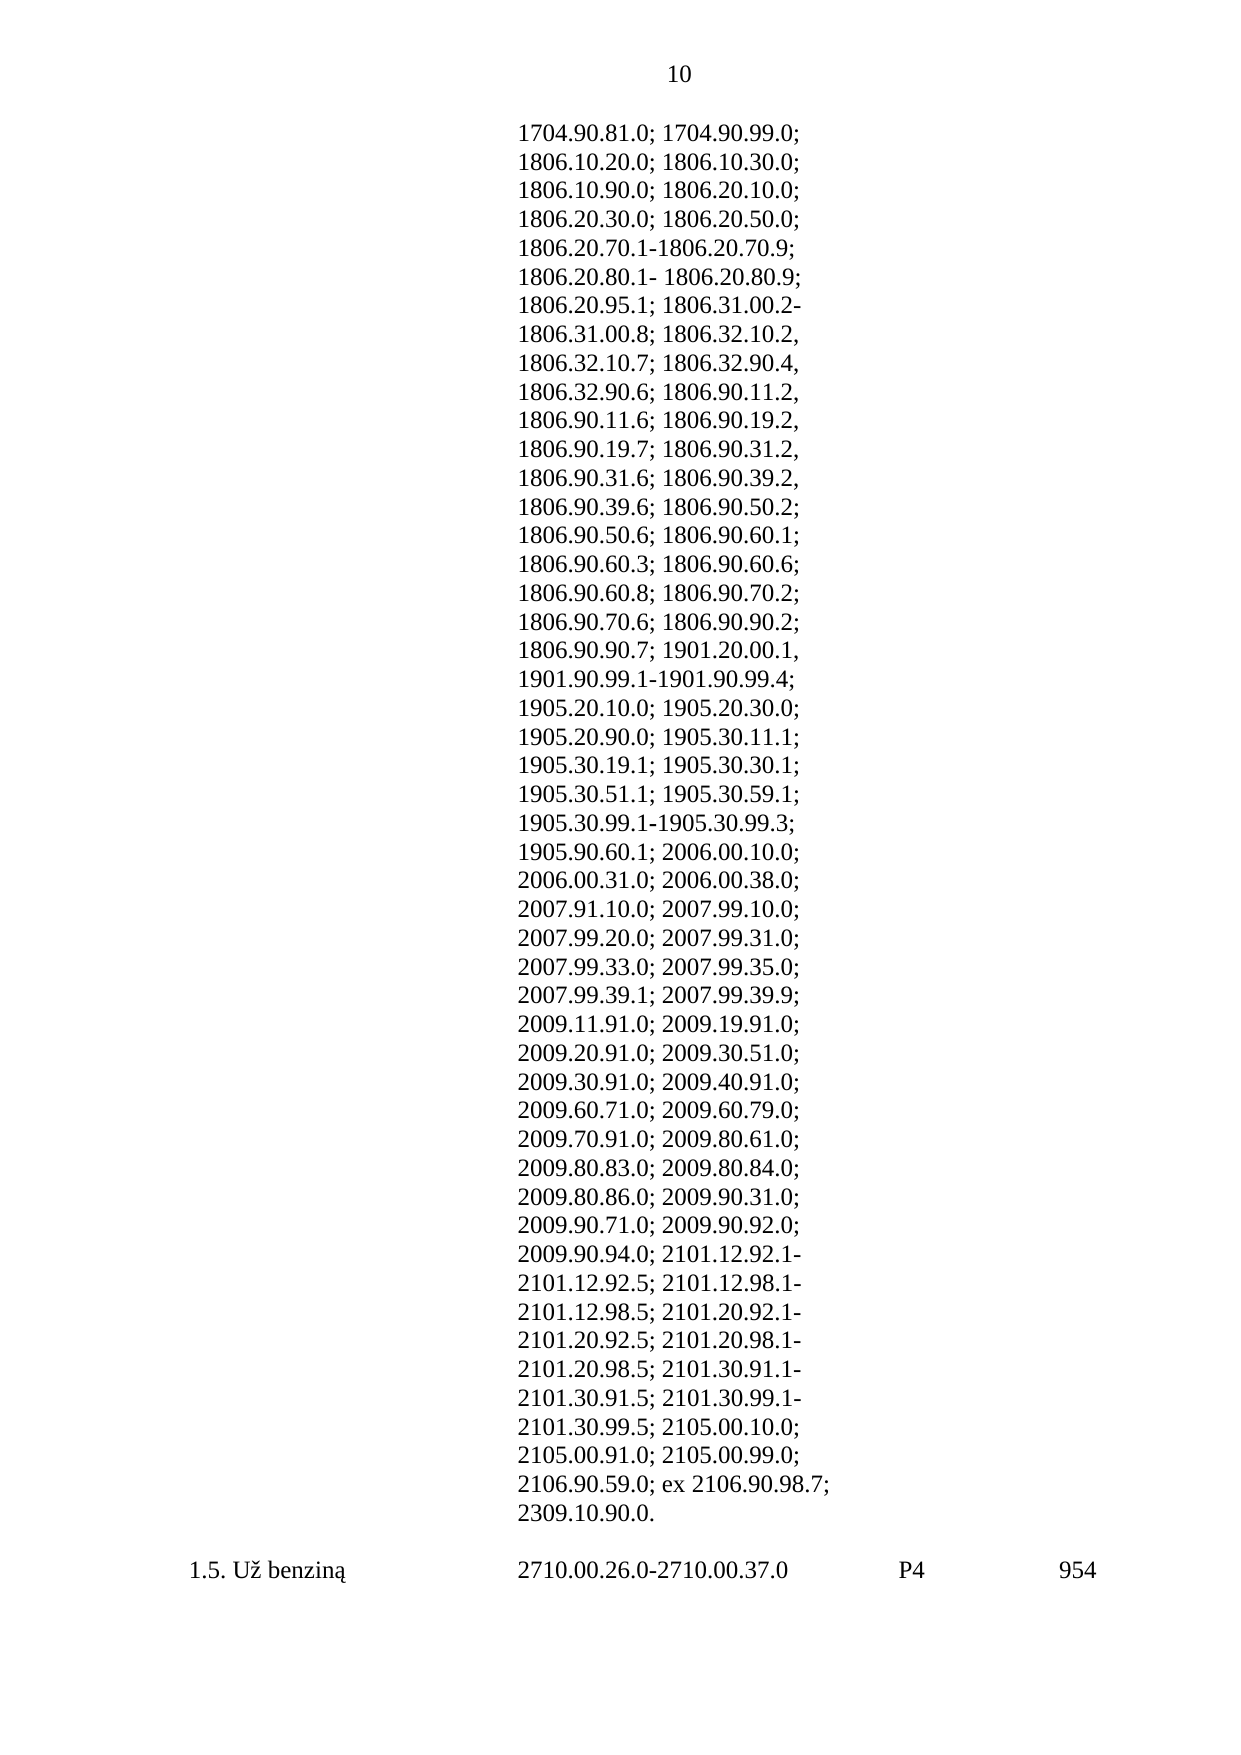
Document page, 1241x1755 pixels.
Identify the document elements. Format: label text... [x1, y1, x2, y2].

table_cell [887, 751, 1048, 808]
table_cell 1704.90.81.0; 1704.90.99.0; 1806.10.20.0; 1806.10.30.0; [506, 118, 887, 176]
table_cell [1048, 1153, 1181, 1211]
table_cell [887, 463, 1048, 521]
table_cell [1048, 348, 1181, 406]
table_cell 2009.60.71.0; 2009.60.79.0; 2009.70.91.0; 2009.80.61.0; [506, 1096, 887, 1153]
table_cell [1048, 636, 1181, 693]
table_cell 2009.90.71.0; 2009.90.92.0; 2009.90.94.0; 2101.12.92.1- [506, 1211, 887, 1268]
table_cell [887, 1498, 1048, 1527]
table_cell [177, 1326, 506, 1383]
table_cell [887, 1153, 1048, 1211]
table_cell [887, 348, 1048, 406]
table_cell 1806.90.50.6; 1806.90.60.1; 1806.90.60.3; 1806.90.60.6; [506, 521, 887, 578]
table_cell [177, 1527, 506, 1556]
table_cell 2009.80.83.0; 2009.80.84.0; 2009.80.86.0; 2009.90.31.0; [506, 1153, 887, 1211]
table_cell [1048, 751, 1181, 808]
table_cell [1048, 981, 1181, 1038]
table_cell 2007.99.20.0; 2007.99.31.0; 2007.99.33.0; 2007.99.35.0; [506, 923, 887, 981]
table_cell [887, 1096, 1048, 1153]
table_cell [177, 1096, 506, 1153]
table_cell [177, 693, 506, 751]
table_cell [177, 118, 506, 176]
table_cell [1048, 808, 1181, 866]
table_cell [177, 578, 506, 636]
table_cell [1048, 291, 1181, 348]
table_cell [177, 751, 506, 808]
table_cell [887, 1326, 1048, 1383]
table_cell [177, 1441, 506, 1498]
table_cell 1.5. Už benziną [177, 1556, 506, 1584]
table_cell [887, 406, 1048, 463]
table_cell [1048, 406, 1181, 463]
table_cell [177, 1383, 506, 1441]
table_cell 1806.90.90.7; 1901.20.00.1, 1901.90.99.1-1901.90.99.4; [506, 636, 887, 693]
table_cell [1048, 1584, 1181, 1613]
table_cell [177, 348, 506, 406]
table_cell 1806.32.10.7; 1806.32.90.4, 1806.32.90.6; 1806.90.11.2, [506, 348, 887, 406]
table_cell [887, 1038, 1048, 1096]
table_cell [1048, 1383, 1181, 1441]
table_cell [1048, 1268, 1181, 1326]
table_cell 2309.10.90.0. [506, 1498, 887, 1527]
table_cell [177, 291, 506, 348]
table_cell [177, 406, 506, 463]
table_cell [177, 981, 506, 1038]
table_cell 1806.20.70.1-1806.20.70.9; 1806.20.80.1- 1806.20.80.9; [506, 233, 887, 291]
table_cell 1905.30.19.1; 1905.30.30.1; 1905.30.51.1; 1905.30.59.1; [506, 751, 887, 808]
table_cell [1048, 1096, 1181, 1153]
table_cell [177, 866, 506, 923]
table_cell [177, 1268, 506, 1326]
table_cell [887, 1211, 1048, 1268]
table_cell 1806.20.95.1; 1806.31.00.2- 1806.31.00.8; 1806.32.10.2, [506, 291, 887, 348]
table_cell [887, 1584, 1048, 1613]
table_cell 1806.90.31.6; 1806.90.39.2, 1806.90.39.6; 1806.90.50.2; [506, 463, 887, 521]
table_cell [887, 1441, 1048, 1498]
table_cell [177, 808, 506, 866]
table_cell [1048, 463, 1181, 521]
table_cell [887, 291, 1048, 348]
table_cell 954 [1048, 1556, 1181, 1584]
table_cell 1905.20.10.0; 1905.20.30.0; 1905.20.90.0; 1905.30.11.1; [506, 693, 887, 751]
table_cell 1806.90.11.6; 1806.90.19.2, 1806.90.19.7; 1806.90.31.2, [506, 406, 887, 463]
table_cell 2101.12.92.5; 2101.12.98.1-2101.12.98.5; 2101.20.92.1- [506, 1268, 887, 1326]
table_cell 1905.30.99.1-1905.30.99.3; 1905.90.60.1; 2006.00.10.0; [506, 808, 887, 866]
table_cell [1048, 233, 1181, 291]
table_cell 2006.00.31.0; 2006.00.38.0; 2007.91.10.0; 2007.99.10.0; [506, 866, 887, 923]
table_cell [1048, 118, 1181, 176]
table_cell [177, 1153, 506, 1211]
table_cell [177, 1584, 506, 1613]
table_cell 2105.00.91.0; 2105.00.99.0; 2106.90.59.0; ex 2106.90.98.7; [506, 1441, 887, 1498]
table_cell [1048, 1211, 1181, 1268]
table_cell [887, 1527, 1048, 1556]
table_cell [1048, 866, 1181, 923]
table_cell [1048, 521, 1181, 578]
table_cell [506, 1584, 887, 1613]
table_cell [887, 521, 1048, 578]
table_cell 1806.10.90.0; 1806.20.10.0; 1806.20.30.0; 1806.20.50.0; [506, 176, 887, 233]
table_cell [1048, 1498, 1181, 1527]
table_cell [177, 923, 506, 981]
table_cell [887, 923, 1048, 981]
table_cell [177, 636, 506, 693]
table_cell [887, 866, 1048, 923]
table_cell [1048, 1038, 1181, 1096]
table_cell 2101.20.92.5; 2101.20.98.1-2101.20.98.5; 2101.30.91.1- [506, 1326, 887, 1383]
table_cell [887, 808, 1048, 866]
table_cell [887, 176, 1048, 233]
table_cell [1048, 1527, 1181, 1556]
table_cell [887, 578, 1048, 636]
table_cell [177, 463, 506, 521]
table_cell [1048, 923, 1181, 981]
table_cell [177, 1211, 506, 1268]
table_cell 1806.90.60.8; 1806.90.70.2; 1806.90.70.6; 1806.90.90.2; [506, 578, 887, 636]
table_cell [177, 233, 506, 291]
table_cell [506, 1527, 887, 1556]
table_cell [887, 233, 1048, 291]
table_cell [177, 1498, 506, 1527]
table_cell [1048, 176, 1181, 233]
table_cell [887, 981, 1048, 1038]
table_cell [177, 176, 506, 233]
table_cell P4 [887, 1556, 1048, 1584]
table_cell [887, 1383, 1048, 1441]
table_cell [887, 693, 1048, 751]
table_cell [887, 636, 1048, 693]
table_cell [1048, 693, 1181, 751]
table_cell [177, 1038, 506, 1096]
table_cell 2009.20.91.0; 2009.30.51.0; 2009.30.91.0; 2009.40.91.0; [506, 1038, 887, 1096]
table_cell [887, 118, 1048, 176]
table_cell [1048, 1326, 1181, 1383]
table_cell 2101.30.91.5; 2101.30.99.1-2101.30.99.5; 2105.00.10.0; [506, 1383, 887, 1441]
table_cell [177, 521, 506, 578]
table_cell [1048, 1441, 1181, 1498]
table_cell 2710.00.26.0-2710.00.37.0 [506, 1556, 887, 1584]
table_cell [1048, 578, 1181, 636]
table_cell [887, 1268, 1048, 1326]
table_cell 2007.99.39.1; 2007.99.39.9; 2009.11.91.0; 2009.19.91.0; [506, 981, 887, 1038]
